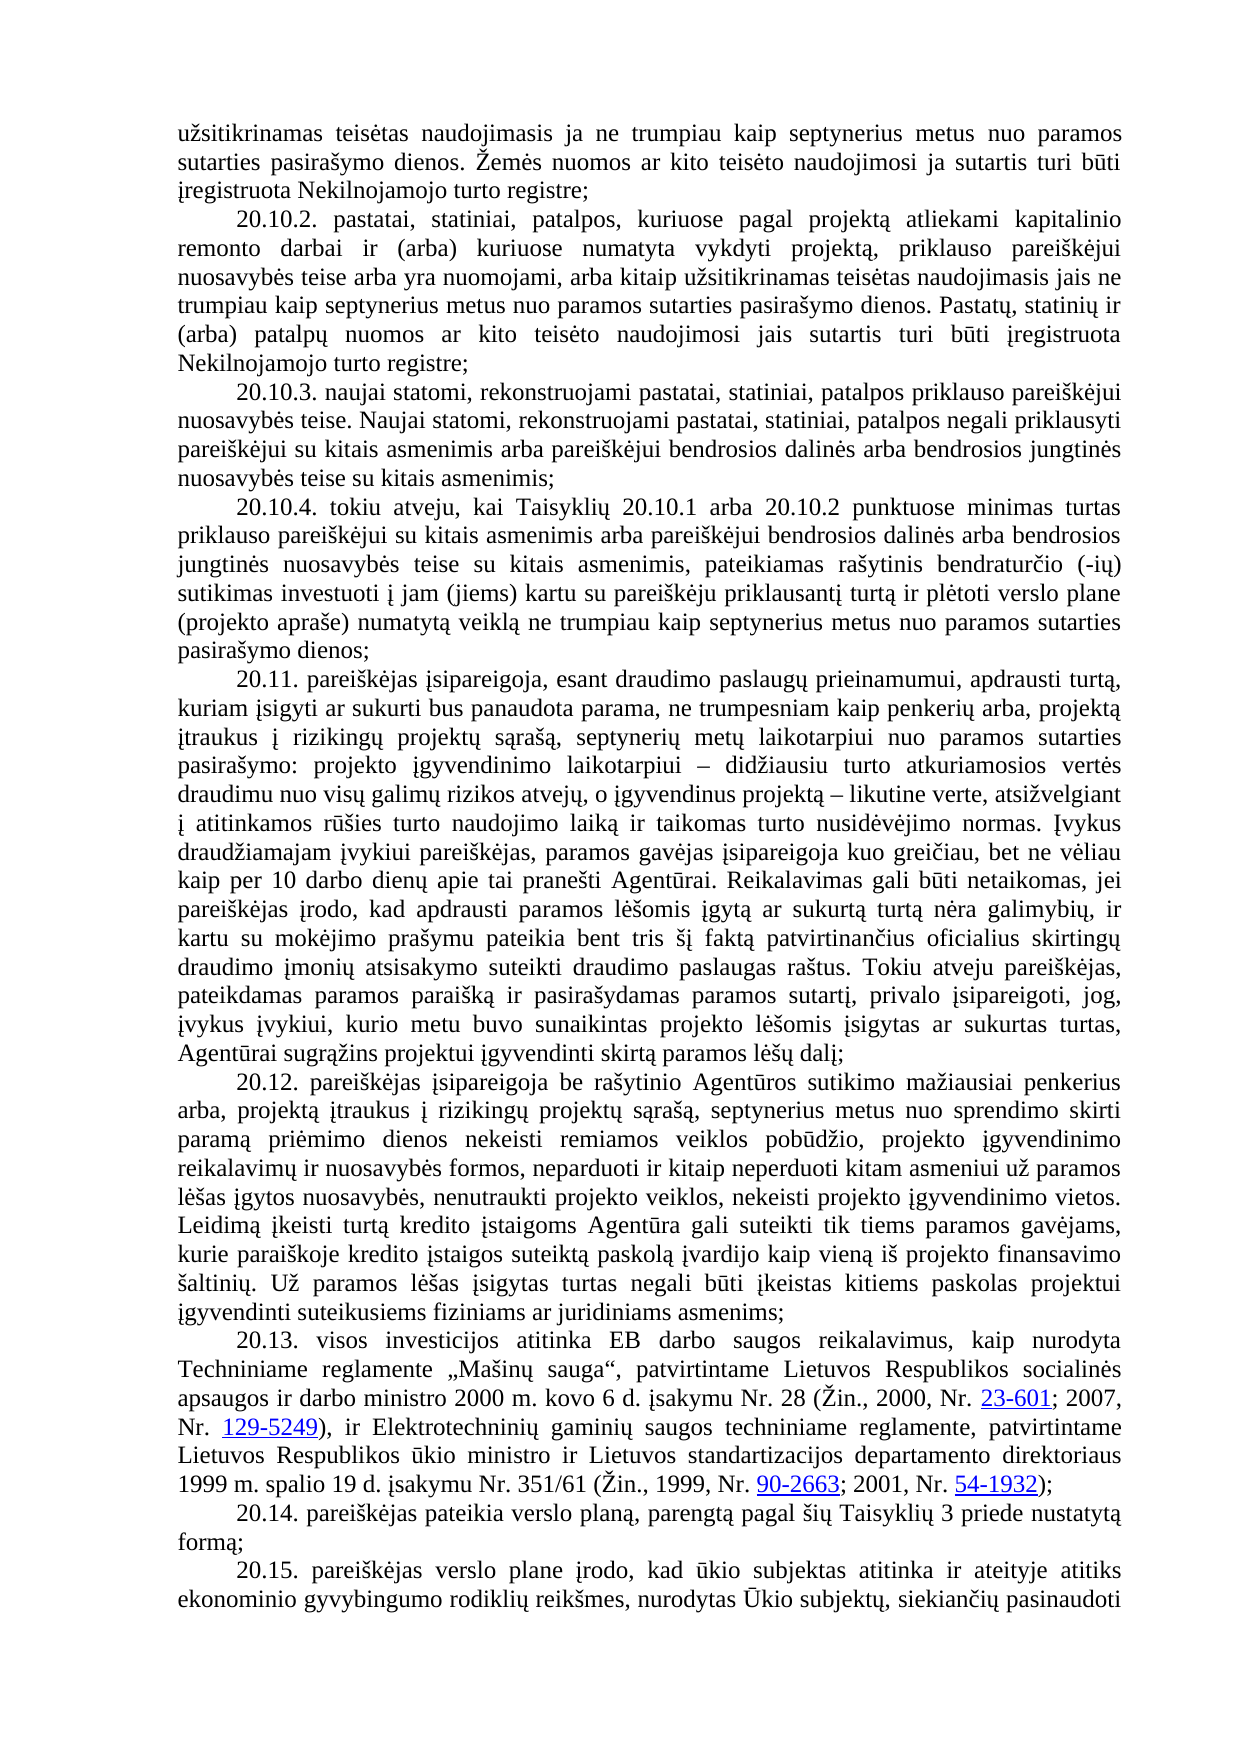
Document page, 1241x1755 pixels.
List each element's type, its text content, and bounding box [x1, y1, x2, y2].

text 20.13. visos investicijos atitinka EB darbo saugos reikalavimus, kaip nurodyta Techniniame reglamente „Mašinų sauga“, patvirtintame Lietuvos Respublikos socialinės apsaugos ir darbo ministro 2000 m. kovo 6 d. įsakymu Nr. 28 (Žin., 2000, Nr. 23-601; 2007, Nr. 129-5249), ir Elektrotechninių gaminių saugos techniniame reglamente, patvirtintame Lietuvos Respublikos ūkio ministro ir Lietuvos standartizacijos departamento direktoriaus 1999 m. spalio 19 d. įsakymu Nr. 351/61 (Žin., 1999, Nr. 90-2663; 2001, Nr. 54-1932); [177, 1326, 1122, 1498]
text 20.15. pareiškėjas verslo plane įrodo, kad ūkio subjektas atitinka ir ateityje atitiks ekonominio gyvybingumo rodiklių reikšmes, nurodytas Ūkio subjektų, siekiančių pasinaudoti [177, 1556, 1122, 1613]
text 20.10.3. naujai statomi, rekonstruojami pastatai, statiniai, patalpos priklauso pareiškėjui nuosavybės teise. Naujai statomi, rekonstruojami pastatai, statiniai, patalpos negali priklausyti pareiškėjui su kitais asmenimis arba pareiškėjui bendrosios dalinės arba bendrosios jungtinės nuosavybės teise su kitais asmenimis; [177, 377, 1122, 492]
text 20.14. pareiškėjas pateikia verslo planą, parengtą pagal šių Taisyklių 3 priede nustatytą formą; [177, 1498, 1122, 1556]
text užsitikrinamas teisėtas naudojimasis ja ne trumpiau kaip septynerius metus nuo paramos sutarties pasirašymo dienos. Žemės nuomos ar kito teisėto naudojimosi ja sutartis turi būti įregistruota Nekilnojamojo turto registre; [177, 118, 1122, 204]
text 20.10.4. tokiu atveju, kai Taisyklių 20.10.1 arba 20.10.2 punktuose minimas turtas priklauso pareiškėjui su kitais asmenimis arba pareiškėjui bendrosios dalinės arba bendrosios jungtinės nuosavybės teise su kitais asmenimis, pateikiamas rašytinis bendraturčio (-ių) sutikimas investuoti į jam (jiems) kartu su pareiškėju priklausantį turtą ir plėtoti verslo plane (projekto apraše) numatytą veiklą ne trumpiau kaip septynerius metus nuo paramos sutarties pasirašymo dienos; [177, 492, 1122, 664]
text 20.10.2. pastatai, statiniai, patalpos, kuriuose pagal projektą atliekami kapitalinio remonto darbai ir (arba) kuriuose numatyta vykdyti projektą, priklauso pareiškėjui nuosavybės teise arba yra nuomojami, arba kitaip užsitikrinamas teisėtas naudojimasis jais ne trumpiau kaip septynerius metus nuo paramos sutarties pasirašymo dienos. Pastatų, statinių ir (arba) patalpų nuomos ar kito teisėto naudojimosi jais sutartis turi būti įregistruota Nekilnojamojo turto registre; [177, 204, 1122, 377]
text 20.11. pareiškėjas įsipareigoja, esant draudimo paslaugų prieinamumui, apdrausti turtą, kuriam įsigyti ar sukurti bus panaudota parama, ne trumpesniam kaip penkerių arba, projektą įtraukus į rizikingų projektų sąrašą, septynerių metų laikotarpiui nuo paramos sutarties pasirašymo: projekto įgyvendinimo laikotarpiui – didžiausiu turto atkuriamosios vertės draudimu nuo visų galimų rizikos atvejų, o įgyvendinus projektą – likutine verte, atsižvelgiant į atitinkamos rūšies turto naudojimo laiką ir taikomas turto nusidėvėjimo normas. Įvykus draudžiamajam įvykiui pareiškėjas, paramos gavėjas įsipareigoja kuo greičiau, bet ne vėliau kaip per 10 darbo dienų apie tai pranešti Agentūrai. Reikalavimas gali būti netaikomas, jei pareiškėjas įrodo, kad apdrausti paramos lėšomis įgytą ar sukurtą turtą nėra galimybių, ir kartu su mokėjimo prašymu pateikia bent tris šį faktą patvirtinančius oficialius skirtingų draudimo įmonių atsisakymo suteikti draudimo paslaugas raštus. Tokiu atveju pareiškėjas, pateikdamas paramos paraišką ir pasirašydamas paramos sutartį, privalo įsipareigoti, jog, įvykus įvykiui, kurio metu buvo sunaikintas projekto lėšomis įsigytas ar sukurtas turtas, Agentūrai sugrąžins projektui įgyvendinti skirtą paramos lėšų dalį; [177, 664, 1122, 1067]
text 20.12. pareiškėjas įsipareigoja be rašytinio Agentūros sutikimo mažiausiai penkerius arba, projektą įtraukus į rizikingų projektų sąrašą, septynerius metus nuo sprendimo skirti paramą priėmimo dienos nekeisti remiamos veiklos pobūdžio, projekto įgyvendinimo reikalavimų ir nuosavybės formos, neparduoti ir kitaip neperduoti kitam asmeniui už paramos lėšas įgytos nuosavybės, nenutraukti projekto veiklos, nekeisti projekto įgyvendinimo vietos. Leidimą įkeisti turtą kredito įstaigoms Agentūra gali suteikti tik tiems paramos gavėjams, kurie paraiškoje kredito įstaigos suteiktą paskolą įvardijo kaip vieną iš projekto finansavimo šaltinių. Už paramos lėšas įsigytas turtas negali būti įkeistas kitiems paskolas projektui įgyvendinti suteikusiems fiziniams ar juridiniams asmenims; [177, 1067, 1122, 1326]
